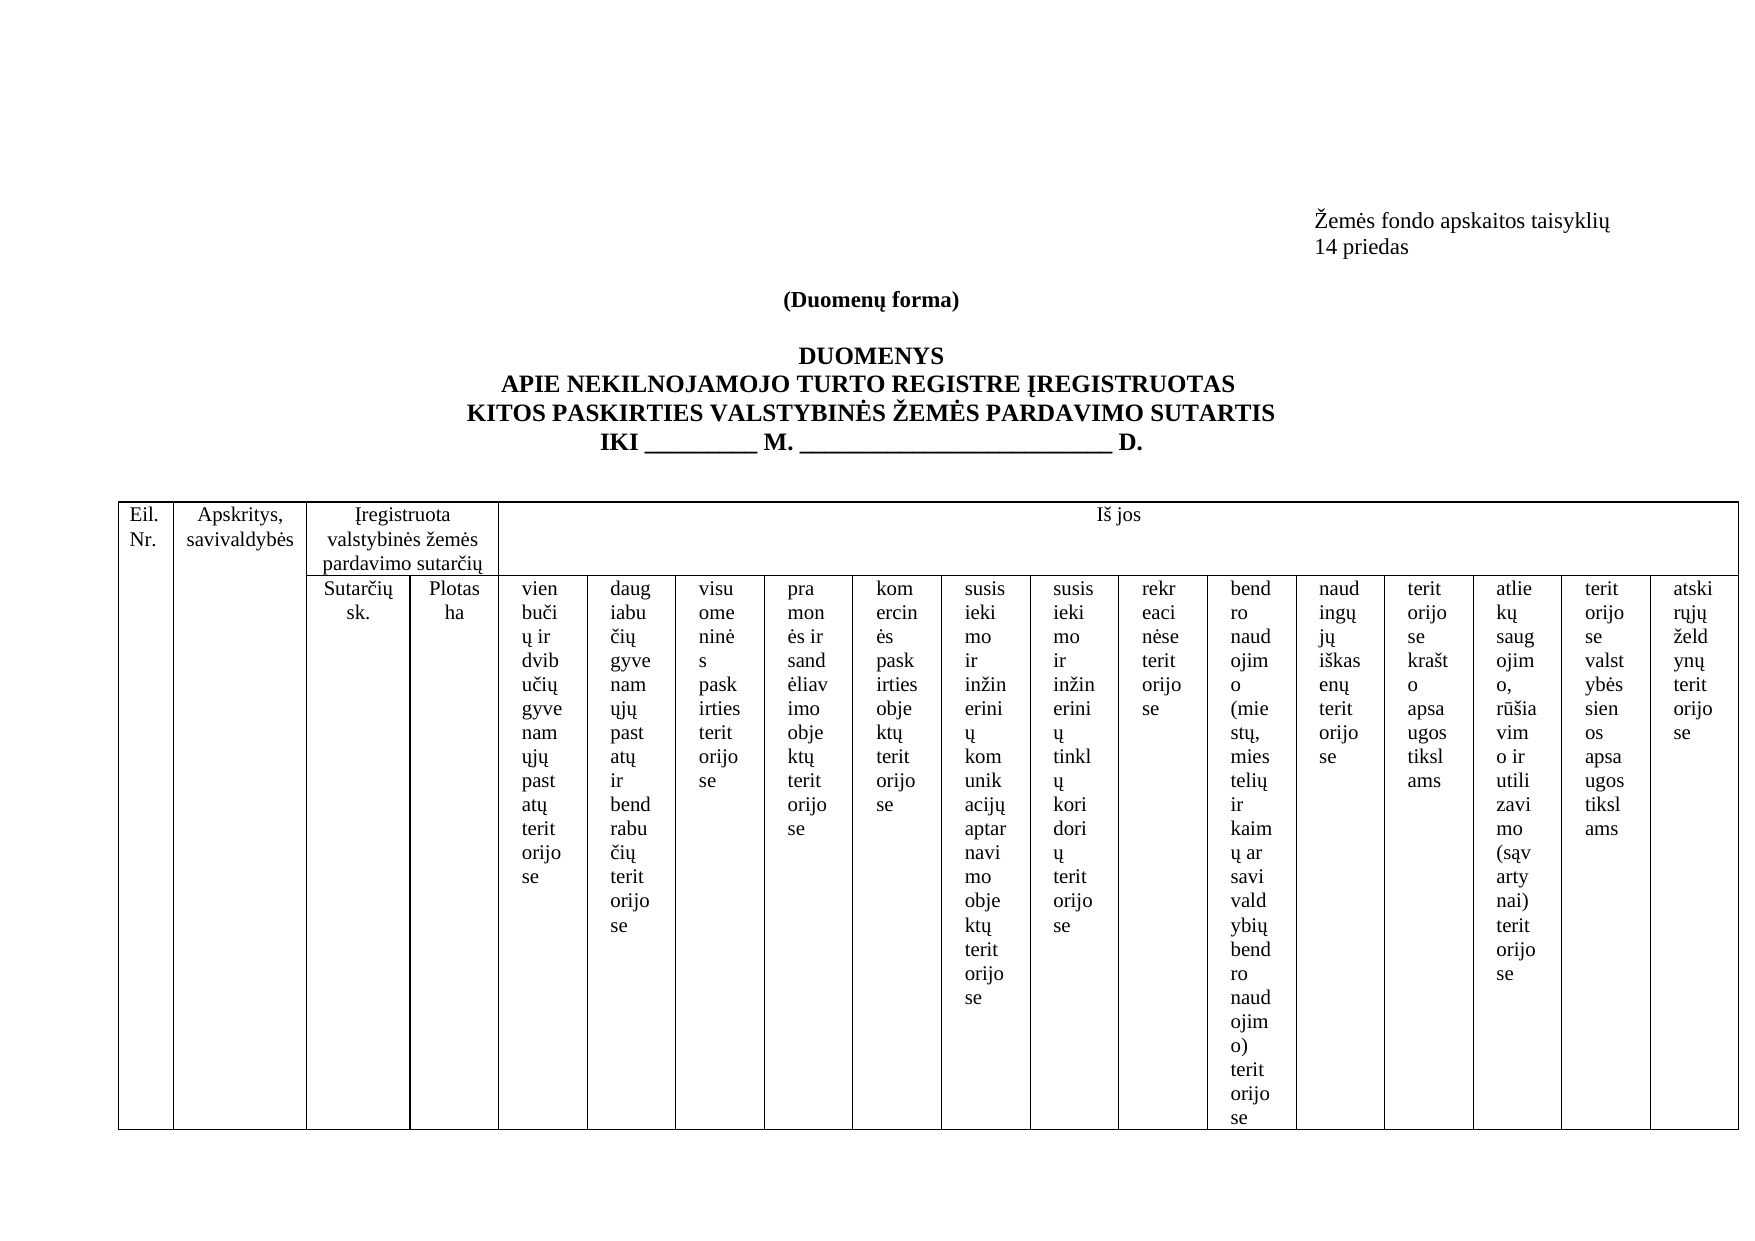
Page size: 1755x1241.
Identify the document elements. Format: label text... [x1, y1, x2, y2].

table_cell daugiabučių gyvenamųjų pastatų ir bendrabučių teritorijose [588, 576, 675, 1129]
table_cell susisiekimo ir inžinerinių komunikacijų aptarnavimo objektų teritorijose [942, 576, 1030, 1129]
table_cell pramonės ir sandėliavimo objektų teritorijose [765, 576, 852, 1129]
text Žemės fondo apskaitos taisyklių [1314, 207, 1624, 233]
table_cell Sutarčių sk. [307, 576, 409, 1129]
table_header Įregistruota valstybinės žemės pardavimo sutarčių [307, 503, 498, 574]
table_cell rekreacinėse teritorijose [1119, 576, 1207, 1129]
text KITOS PASKIRTIES VALSTYBINĖS ŽEMĖS PARDAVIMO SUTARTIS [118, 398, 1624, 427]
table_cell komercinės paskirties objektų teritorijose [853, 576, 941, 1129]
table_header Eil. Nr. [119, 503, 173, 1129]
table_header Apskritys, savivaldybės [174, 503, 306, 1129]
table_cell Plotas ha [411, 576, 498, 1129]
table_cell bendro naudojimo (miestų, miestelių ir kaimų ar savivaldybių bendro naudojimo) teritorijose [1208, 576, 1296, 1129]
table_cell susisiekimo ir inžinerinių tinklų koridorių teritorijose [1031, 576, 1118, 1129]
text 14 priedas [1314, 233, 1624, 259]
table_cell visuomeninės paskirties teritorijose [676, 576, 764, 1129]
text APIE NEKILNOJAMOJO TURTO REGISTRE ĮREGISTRUOTAS [118, 369, 1624, 398]
table_header Iš jos [499, 503, 1738, 574]
text DUOMENYS [118, 341, 1624, 369]
table_cell teritorijose valstybės sienos apsaugos tikslams [1562, 576, 1650, 1129]
text (Duomenų forma) [118, 286, 1624, 312]
table_cell teritorijose krašto apsaugos tikslams [1385, 576, 1473, 1129]
table_cell atliekų saugojimo, rūšiavimo ir utilizavimo (sąvartynai) teritorijose [1474, 576, 1561, 1129]
table_cell vienbučių ir dvibučių gyvenamųjų pastatų teritorijose [499, 576, 587, 1129]
table_cell atskirųjų želdynų teritorijose [1651, 576, 1738, 1129]
table_cell naudingųjų iškasenų teritorijose [1297, 576, 1384, 1129]
text IKI _________ M. _________________________ D. [118, 427, 1624, 456]
